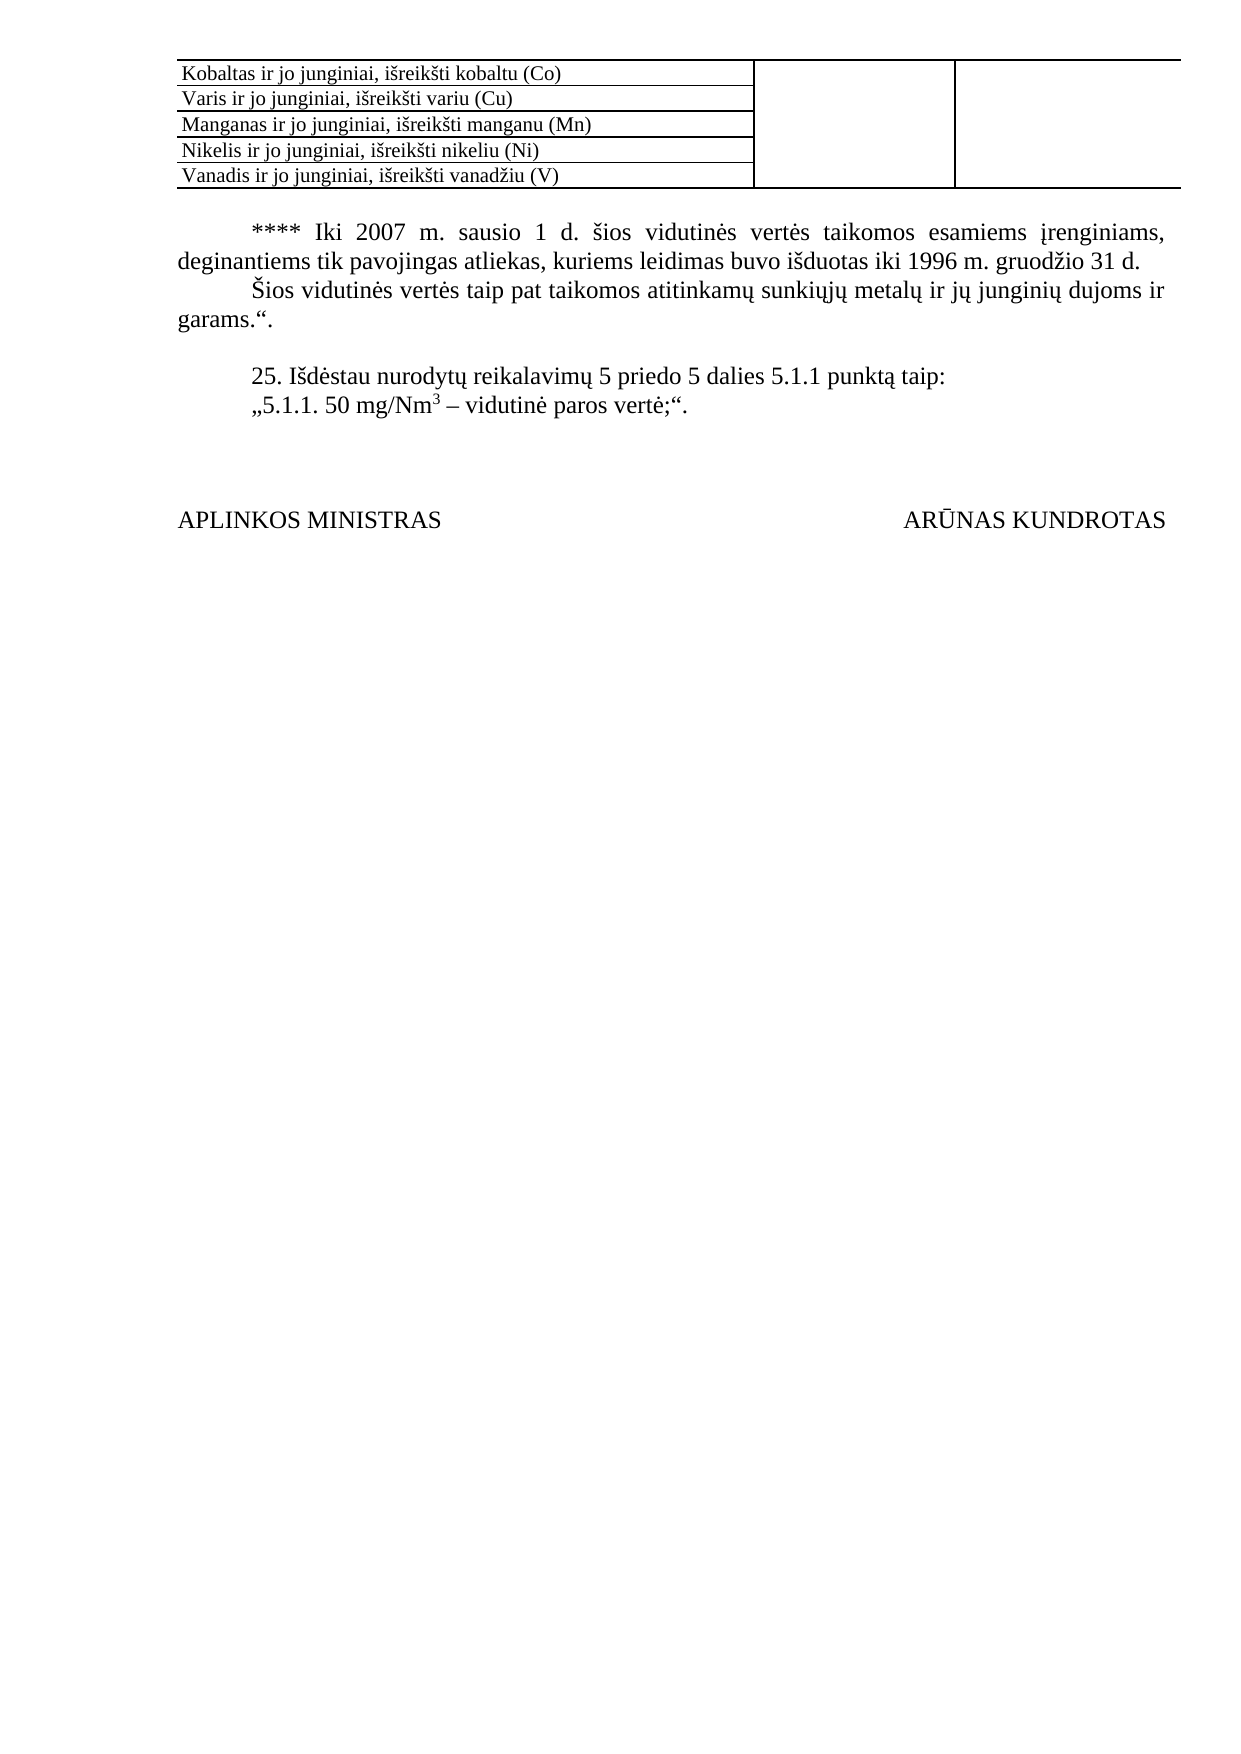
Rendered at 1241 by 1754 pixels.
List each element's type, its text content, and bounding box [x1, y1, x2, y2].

text APLINKOS MINISTRAS ARŪNAS KUNDROTAS [177, 505, 1166, 534]
text „5.1.1. 50 mg/Nm3 – vidutinė paros vertė;“. [177, 390, 1166, 419]
text 25. Išdėstau nurodytų reikalavimų 5 priedo 5 dalies 5.1.1 punktą taip: [177, 361, 1166, 390]
text **** Iki 2007 m. sausio 1 d. šios vidutinės vertės taikomos esamiems įrenginiams, deginantiems tik pavojingas atliekas, kuriems leidimas buvo išduotas iki 1996 m. gruodžio 31 d. [177, 217, 1166, 275]
table_cell [956, 61, 1181, 187]
text Šios vidutinės vertės taip pat taikomos atitinkamų sunkiųjų metalų ir jų junginių dujoms ir garams.“. [177, 275, 1166, 332]
table_cell [755, 61, 954, 187]
